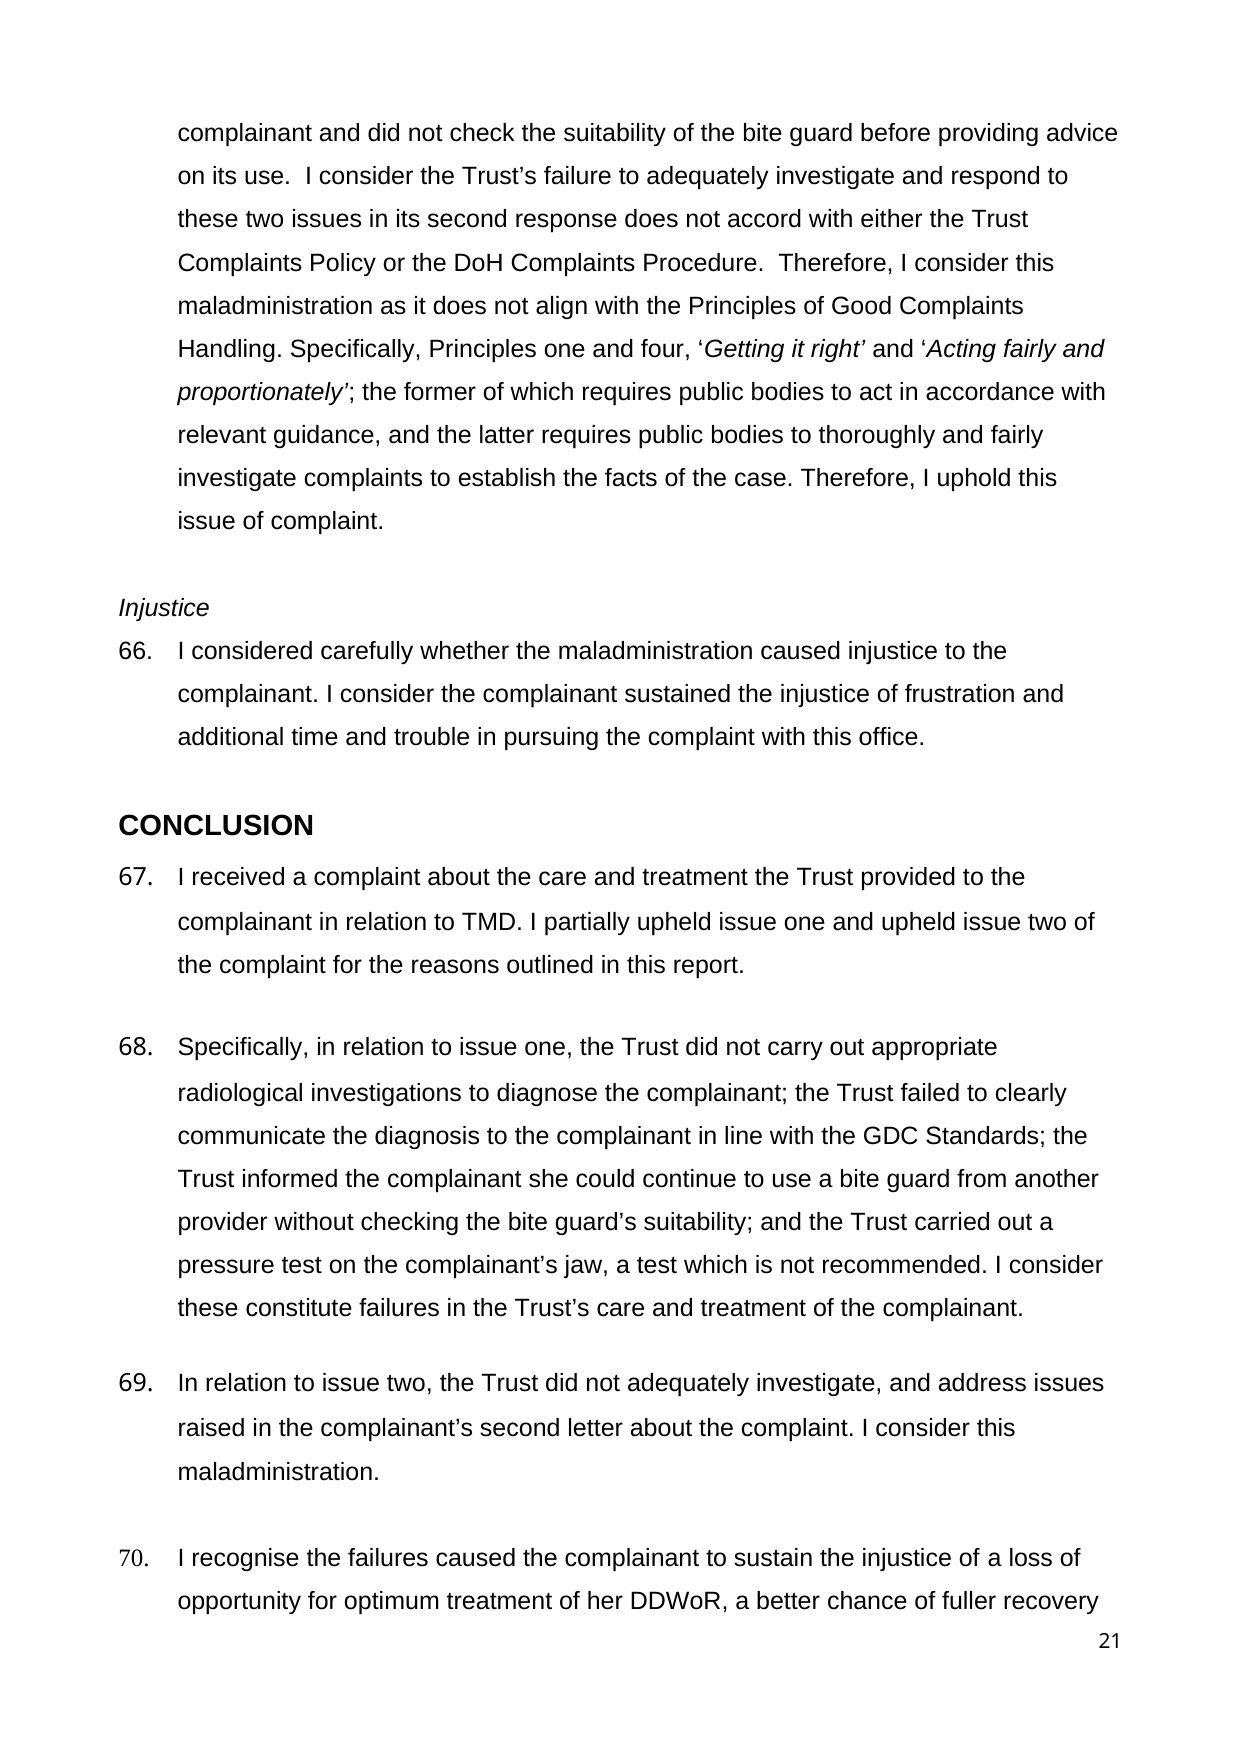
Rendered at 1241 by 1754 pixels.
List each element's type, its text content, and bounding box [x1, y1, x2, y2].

list I recognise the failures caused the complainant to sustain the injustice of a loss of opportunity for optimum treatment of her DDWoR, a better chance of fuller recovery [118, 1543, 1122, 1615]
list complainant and did not check the suitability of the bite guard before providing advice on its use. I consider the Trust’s failure to adequately investigate and respond to these two issues in its second response does not accord with either the Trust Complaints Policy or the DoH Complaints Procedure. Therefore, I consider this maladministration as it does not align with the Principles of Good Complaints Handling. Specifically, Principles one and four, ‘Getting it right’ and ‘Acting fairly and proportionately’; the former of which requires public bodies to act in accordance with relevant guidance, and the latter requires public bodies to thoroughly and fairly investigate complaints to establish the facts of the case. Therefore, I uphold this issue of complaint. [118, 118, 1122, 535]
text Injustice [118, 592, 1122, 621]
list In relation to issue two, the Trust did not adequately investigate, and address issues raised in the complainant’s second letter about the complaint. I consider this maladministration. [118, 1365, 1122, 1485]
list I considered carefully whether the maladministration caused injustice to the complainant. I consider the complainant sustained the injustice of frustration and additional time and trouble in pursuing the complaint with this office. [118, 636, 1122, 751]
text CONCLUSION [118, 808, 1122, 842]
list I received a complaint about the care and treatment the Trust provided to the complainant in relation to TMD. I partially upheld issue one and upheld issue two of the complaint for the reasons outlined in this report. [118, 858, 1122, 979]
list Specifically, in relation to issue one, the Trust did not carry out appropriate radiological investigations to diagnose the complainant; the Trust failed to clearly communicate the diagnosis to the complainant in line with the GDC Standards; the Trust informed the complainant she could continue to use a bite guard from another provider without checking the bite guard’s suitability; and the Trust carried out a pressure test on the complainant’s jaw, a test which is not recommended. I consider these constitute failures in the Trust’s care and treatment of the complainant. [118, 1029, 1122, 1322]
